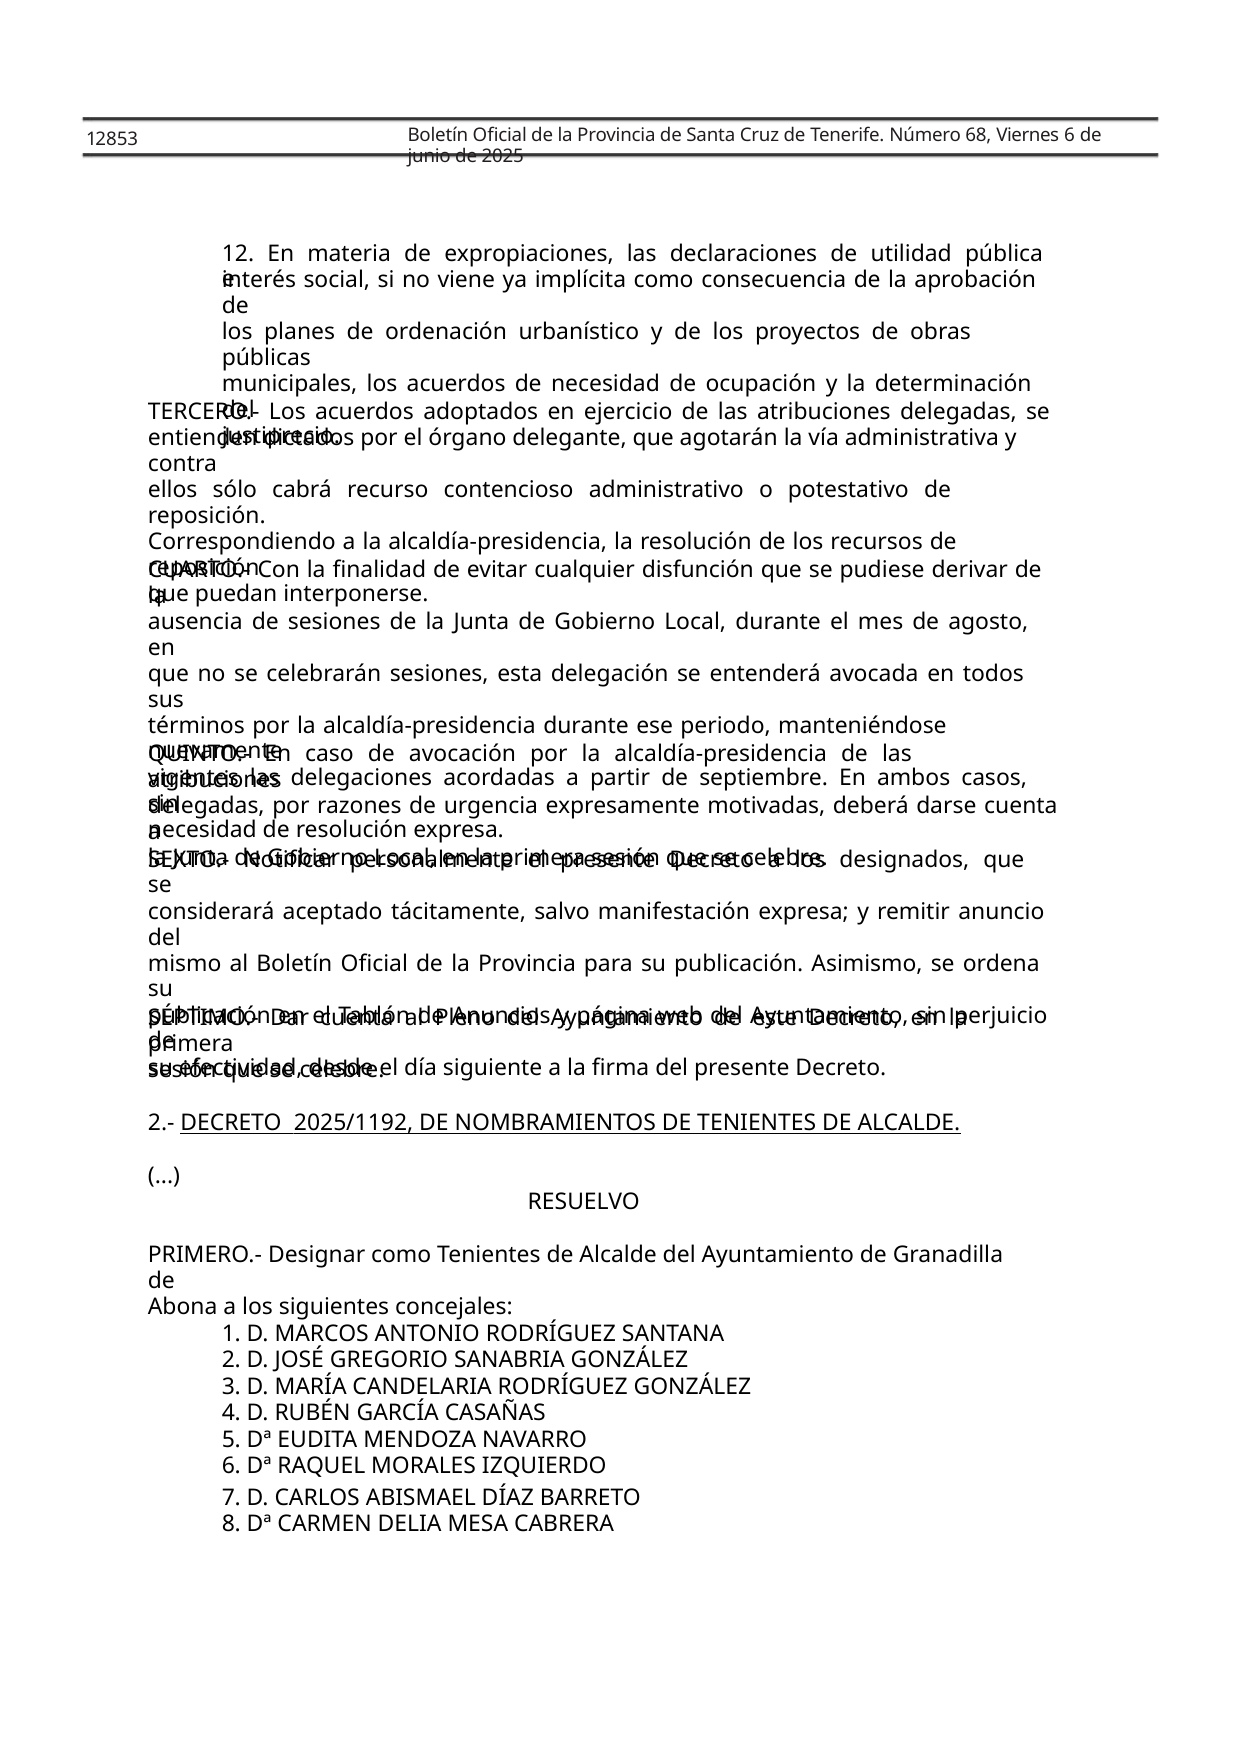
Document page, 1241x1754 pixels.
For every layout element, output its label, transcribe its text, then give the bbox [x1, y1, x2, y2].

text . D. JOSÉ GREGORIO SANABRIA GONZÁLEZ [234, 1347, 800, 1373]
text 12. En materia de expropiaciones, las declaraciones de utilidad pública e [222, 241, 1058, 267]
text considerará aceptado tácitamente, salvo manifestación expresa; y remitir anuncio del [148, 899, 1058, 950]
text 5 [222, 1427, 234, 1452]
text CUARTO.- Con la finalidad de evitar cualquier disfunción que se pudiese derivar de la [148, 557, 1058, 608]
text sesión que se celebre. [148, 1057, 1058, 1083]
text . Dª CARMEN DELIA MESA CABRERA [234, 1511, 692, 1537]
text delegadas, por razones de urgencia expresamente motivadas, deberá darse cuenta a [148, 793, 1058, 845]
text 2.- DECRETO 2025/1192, DE NOMBRAMIENTOS DE TENIENTES DE ALCALDE. [148, 1110, 1031, 1136]
text 3 [222, 1374, 234, 1399]
text 1 [86, 128, 95, 149]
text QUINTO.- En caso de avocación por la alcaldía-presidencia de las atribuciones [148, 741, 1058, 793]
text 8 [222, 1511, 234, 1537]
text . Dª EUDITA MENDOZA NAVARRO [234, 1427, 800, 1452]
text ausencia de sesiones de la Junta de Gobierno Local, durante el mes de agosto, en [148, 609, 1058, 660]
text interés social, si no viene ya implícita como consecuencia de la aprobación de [222, 267, 1058, 318]
text 6 [222, 1453, 234, 1478]
text SÉPTIMO.- Dar cuenta al Pleno del Ayuntamiento de este Decreto, en la primera [148, 1005, 1058, 1056]
text . D. MARÍA CANDELARIA RODRÍGUEZ GONZÁLEZ [234, 1374, 800, 1399]
text mismo al Boletín Oficial de la Provincia para su publicación. Asimismo, se ordena su [148, 951, 1058, 1002]
text 2 [222, 1347, 234, 1373]
text . D. RUBÉN GARCÍA CASAÑAS [234, 1400, 800, 1426]
text ellos sólo cabrá recurso contencioso administrativo o potestativo de reposición. [148, 477, 1058, 528]
text (...) [148, 1163, 207, 1189]
text SEXTO.- Notificar personalmente el presente Decreto a los designados, que se [148, 847, 1058, 898]
text municipales, los acuerdos de necesidad de ocupación y la determinación del [222, 371, 1058, 399]
text términos por la alcaldía-presidencia durante ese periodo, manteniéndose nuevamente [148, 713, 1058, 741]
text 4 [222, 1416, 234, 1426]
text 4 [222, 1400, 234, 1414]
text . D. CARLOS ABISMAEL DÍAZ BARRETO [234, 1485, 692, 1510]
text . Dª RAQUEL MORALES IZQUIERDO [234, 1453, 800, 1478]
text Boletín Oficial de la Provincia de Santa Cruz de Tenerife. Número 68, Viernes 6 de junio de 2025 [407, 125, 1147, 167]
text 2853 [95, 128, 157, 149]
text TERCERO.- Los acuerdos adoptados en ejercicio de las atribuciones delegadas, se [148, 399, 1058, 424]
text Abona a los siguientes concejales: [148, 1294, 1032, 1320]
text PRIMERO.- Designar como Tenientes de Alcalde del Ayuntamiento de Granadilla de [148, 1242, 1032, 1293]
text entienden dictados por el órgano delegante, que agotarán la vía administrativa y contra [148, 425, 1058, 476]
text RESUELVO [527, 1189, 678, 1215]
text 7 [222, 1485, 234, 1510]
text Correspondiendo a la alcaldía-presidencia, la resolución de los recursos de reposición [148, 529, 1058, 557]
text los planes de ordenación urbanístico y de los proyectos de obras públicas [222, 319, 1058, 370]
text que no se celebrarán sesiones, esta delegación se entenderá avocada en todos sus [148, 661, 1058, 712]
text . D. MARCOS ANTONIO RODRÍGUEZ SANTANA [234, 1321, 800, 1347]
text 1 [222, 1321, 234, 1347]
